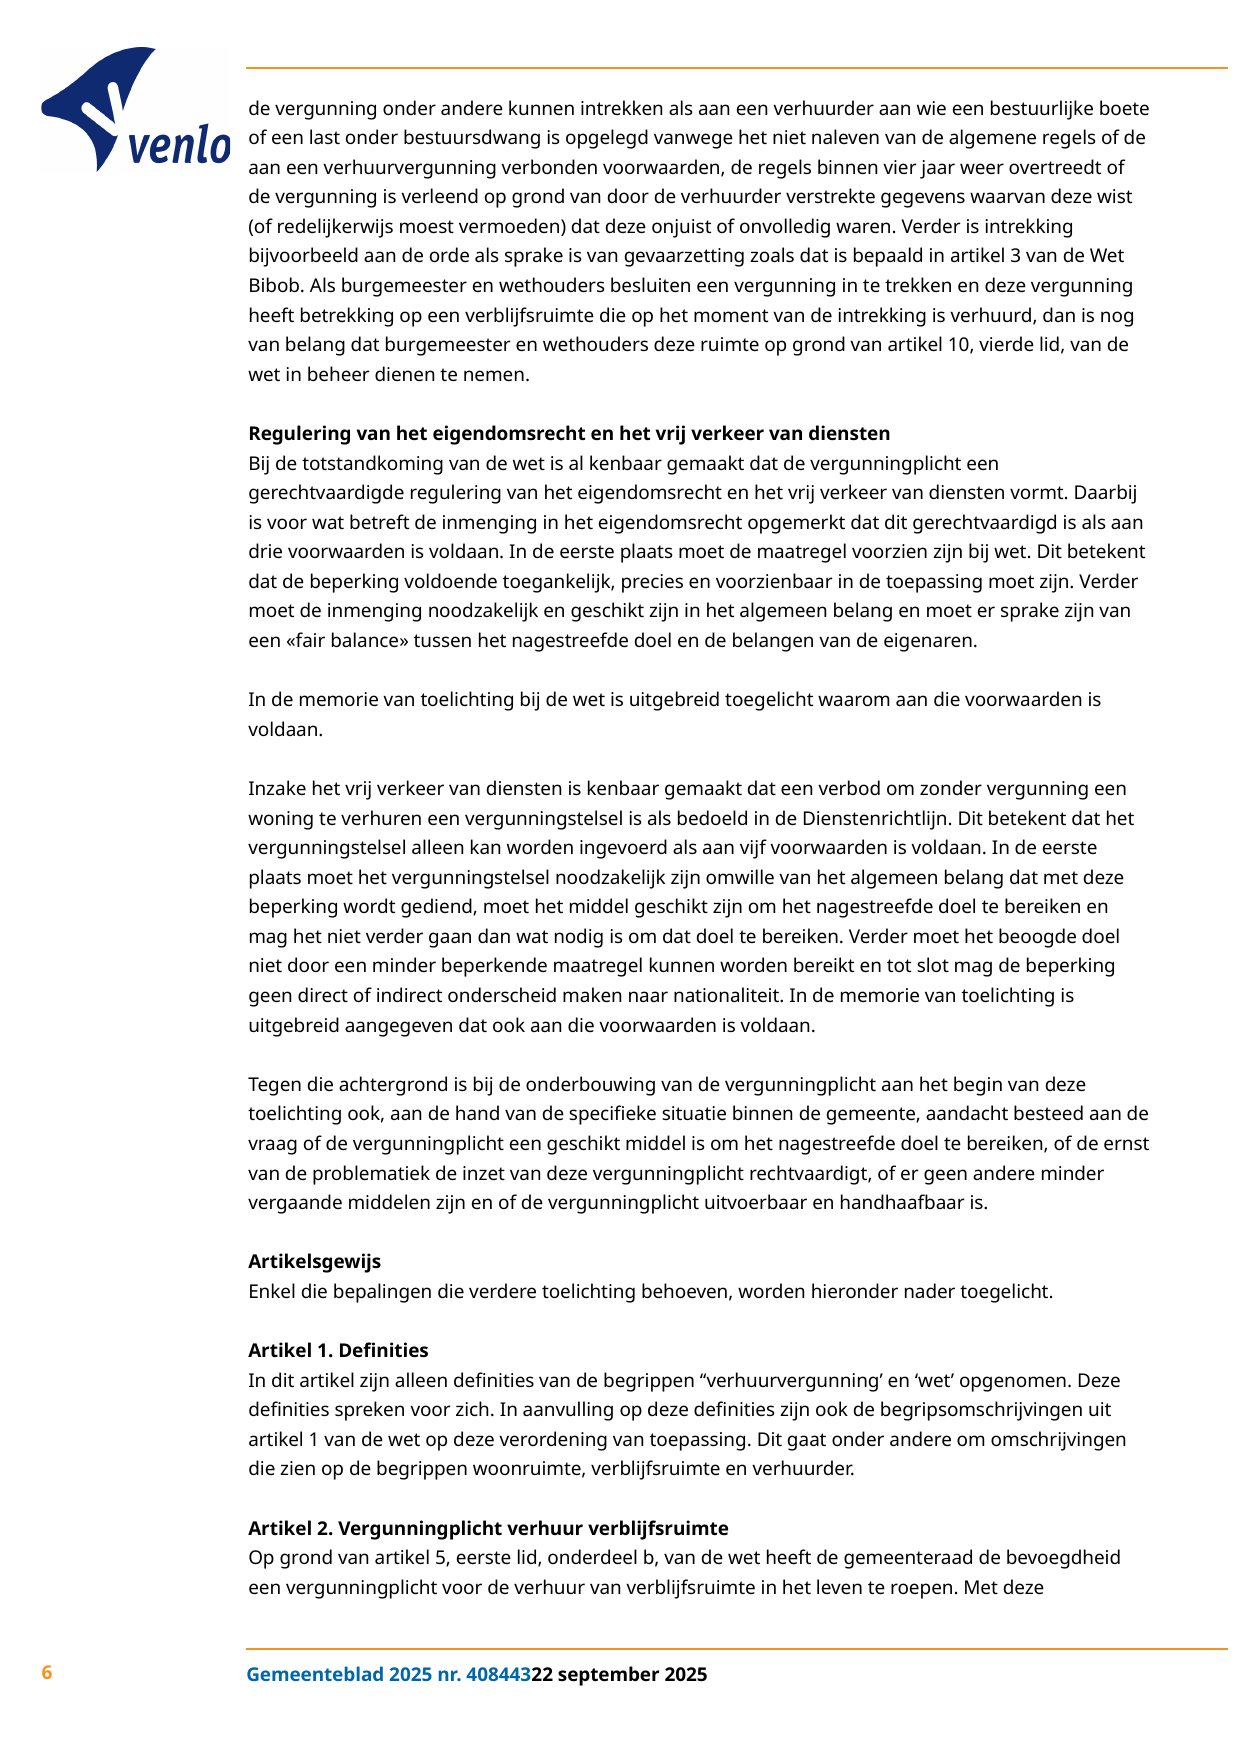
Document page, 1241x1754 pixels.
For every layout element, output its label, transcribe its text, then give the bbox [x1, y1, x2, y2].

text Enkel die bepalingen die verdere toelichting behoeven, worden hieronder nader toegelicht. [248, 1278, 1152, 1304]
text Artikel 1. Definities [248, 1337, 1152, 1363]
text de vergunning onder andere kunnen intrekken als aan een verhuurder aan wie een bestuurlijke boete of een last onder bestuursdwang is opgelegd vanwege het niet naleven van de algemene regels of de aan een verhuurvergunning verbonden voorwaarden, de regels binnen vier jaar weer overtreedt of de vergunning is verleend op grond van door de verhuurder verstrekte gegevens waarvan deze wist (of redelijkerwijs moest vermoeden) dat deze onjuist of onvolledig waren. Verder is intrekking bijvoorbeeld aan de orde als sprake is van gevaarzetting zoals dat is bepaald in artikel 3 van de Wet Bibob. Als burgemeester en wethouders besluiten een vergunning in te trekken en deze vergunning heeft betrekking op een verblijfsruimte die op het moment van de intrekking is verhuurd, dan is nog van belang dat burgemeester en wethouders deze ruimte op grond van artikel 10, vierde lid, van de wet in beheer dienen te nemen. [248, 95, 1152, 387]
picture [41, 47, 231, 172]
text In de memorie van toelichting bij de wet is uitgebreid toegelicht waarom aan die voorwaarden is voldaan. [248, 686, 1152, 742]
text In dit artikel zijn alleen definities van de begrippen ‘‘verhuurvergunning’ en ‘wet’ opgenomen. Deze definities spreken voor zich. In aanvulling op deze definities zijn ook de begripsomschrijvingen uit artikel 1 van de wet op deze verordening van toepassing. Dit gaat onder andere om omschrijvingen die zien op de begrippen woonruimte, verblijfsruimte en verhuurder. [248, 1367, 1152, 1481]
text Bij de totstandkoming van de wet is al kenbaar gemaakt dat de vergunningplicht een gerechtvaardigde regulering van het eigendomsrecht en het vrij verkeer van diensten vormt. Daarbij is voor wat betreft de inmenging in het eigendomsrecht opgemerkt dat dit gerechtvaardigd is als aan drie voorwaarden is voldaan. In de eerste plaats moet de maatregel voorzien zijn bij wet. Dit betekent dat de beperking voldoende toegankelijk, precies en voorzienbaar in de toepassing moet zijn. Verder moet de inmenging noodzakelijk en geschikt zijn in het algemeen belang en moet er sprake zijn van een «fair balance» tussen het nagestreefde doel en de belangen van de eigenaren. [248, 450, 1152, 653]
text Artikel 2. Vergunningplicht verhuur verblijfsruimte [248, 1515, 1152, 1541]
text Tegen die achtergrond is bij de onderbouwing van de vergunningplicht aan het begin van deze toelichting ook, aan de hand van de specifieke situatie binnen de gemeente, aandacht besteed aan de vraag of de vergunningplicht een geschikt middel is om het nagestreefde doel te bereiken, of de ernst van de problematiek de inzet van deze vergunningplicht rechtvaardigt, of er geen andere minder vergaande middelen zijn en of de vergunningplicht uitvoerbaar en handhaafbaar is. [248, 1071, 1152, 1215]
text Regulering van het eigendomsrecht en het vrij verkeer van diensten [248, 420, 1152, 446]
text Inzake het vrij verkeer van diensten is kenbaar gemaakt dat een verbod om zonder vergunning een woning te verhuren een vergunningstelsel is als bedoeld in de Dienstenrichtlijn. Dit betekent dat het vergunningstelsel alleen kan worden ingevoerd als aan vijf voorwaarden is voldaan. In de eerste plaats moet het vergunningstelsel noodzakelijk zijn omwille van het algemeen belang dat met deze beperking wordt gediend, moet het middel geschikt zijn om het nagestreefde doel te bereiken en mag het niet verder gaan dan wat nodig is om dat doel te bereiken. Verder moet het beoogde doel niet door een minder beperkende maatregel kunnen worden bereikt en tot slot mag de beperking geen direct of indirect onderscheid maken naar nationaliteit. In de memorie van toelichting is uitgebreid aangegeven dat ook aan die voorwaarden is voldaan. [248, 775, 1152, 1038]
text Artikelsgewijs [248, 1248, 1152, 1274]
text Op grond van artikel 5, eerste lid, onderdeel b, van de wet heeft de gemeenteraad de bevoegdheid een vergunningplicht voor de verhuur van verblijfsruimte in het leven te roepen. Met deze [248, 1544, 1152, 1600]
